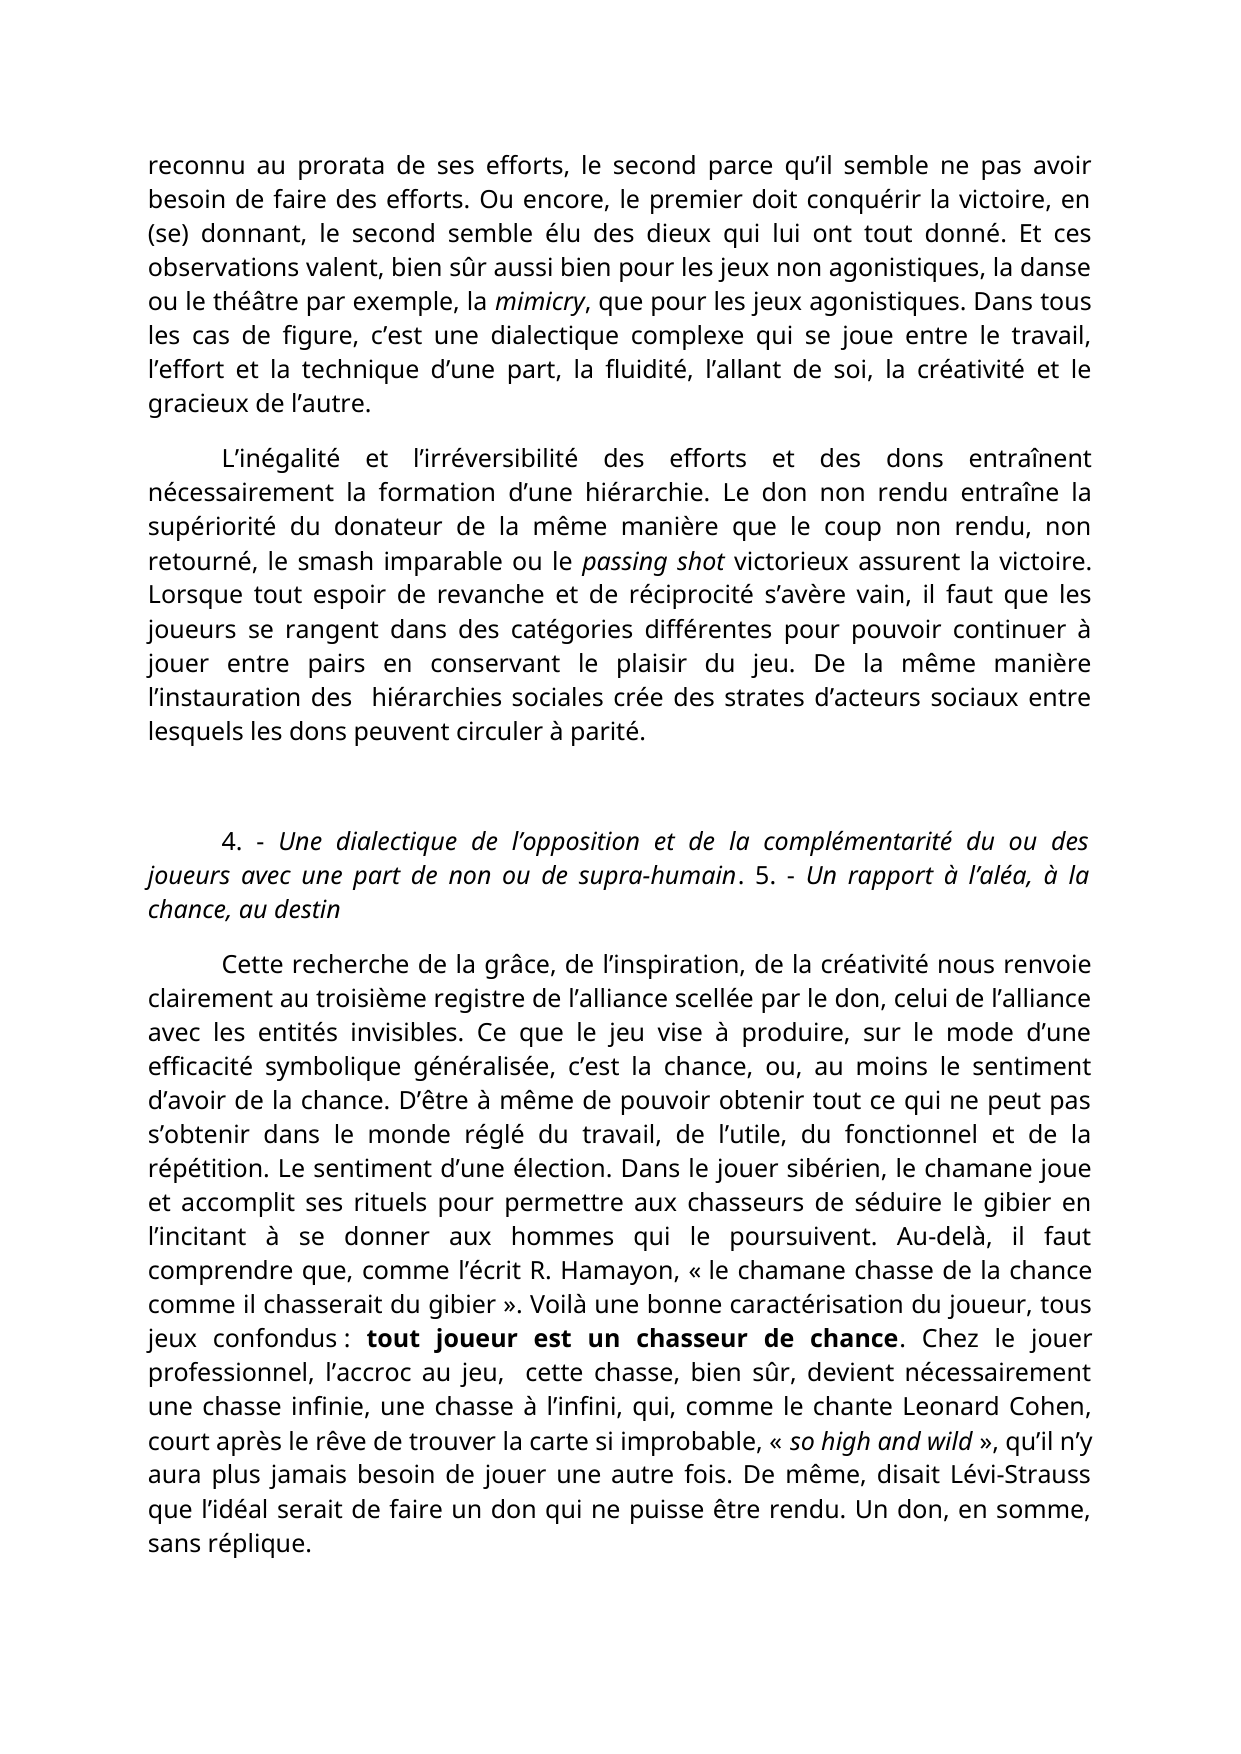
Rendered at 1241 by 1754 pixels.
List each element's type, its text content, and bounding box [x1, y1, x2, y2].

text 4. - Une dialectique de l’opposition et de la complémentarité du ou des joueurs avec une part de non ou de supra-humain. 5. - Un rapport à l’aléa, à la chance, au destin [148, 823, 1093, 925]
text reconnu au prorata de ses efforts, le second parce qu’il semble ne pas avoir besoin de faire des efforts. Ou encore, le premier doit conquérir la victoire, en (se) donnant, le second semble élu des dieux qui lui ont tout donné. Et ces observations valent, bien sûr aussi bien pour les jeux non agonistiques, la danse ou le théâtre par exemple, la mimicry, que pour les jeux agonistiques. Dans tous les cas de figure, c’est une dialectique complexe qui se joue entre le travail, l’effort et la technique d’une part, la fluidité, l’allant de soi, la créativité et le gracieux de l’autre. [148, 148, 1093, 420]
text L’inégalité et l’irréversibilité des efforts et des dons entraînent nécessairement la formation d’une hiérarchie. Le don non rendu entraîne la supériorité du donateur de la même manière que le coup non rendu, non retourné, le smash imparable ou le passing shot victorieux assurent la victoire. Lorsque tout espoir de revanche et de réciprocité s’avère vain, il faut que les joueurs se rangent dans des catégories différentes pour pouvoir continuer à jouer entre pairs en conservant le plaisir du jeu. De la même manière l’instauration des hiérarchies sociales crée des strates d’acteurs sociaux entre lesquels les dons peuvent circuler à parité. [148, 441, 1093, 747]
text Cette recherche de la grâce, de l’inspiration, de la créativité nous renvoie clairement au troisième registre de l’alliance scellée par le don, celui de l’alliance avec les entités invisibles. Ce que le jeu vise à produire, sur le mode d’une efficacité symbolique généralisée, c’est la chance, ou, au moins le sentiment d’avoir de la chance. D’être à même de pouvoir obtenir tout ce qui ne peut pas s’obtenir dans le monde réglé du travail, de l’utile, du fonctionnel et de la répétition. Le sentiment d’une élection. Dans le jouer sibérien, le chamane joue et accomplit ses rituels pour permettre aux chasseurs de séduire le gibier en l’incitant à se donner aux hommes qui le poursuivent. Au-delà, il faut comprendre que, comme l’écrit R. Hamayon, « le chamane chasse de la chance comme il chasserait du gibier ». Voilà une bonne caractérisation du joueur, tous jeux confondus : tout joueur est un chasseur de chance. Chez le jouer professionnel, l’accroc au jeu, cette chasse, bien sûr, devient nécessairement une chasse infinie, une chasse à l’infini, qui, comme le chante Leonard Cohen, court après le rêve de trouver la carte si improbable, « so high and wild », qu’il n’y aura plus jamais besoin de jouer une autre fois. De même, disait Lévi-Strauss que l’idéal serait de faire un don qui ne puisse être rendu. Un don, en somme, sans réplique. [148, 946, 1093, 1559]
